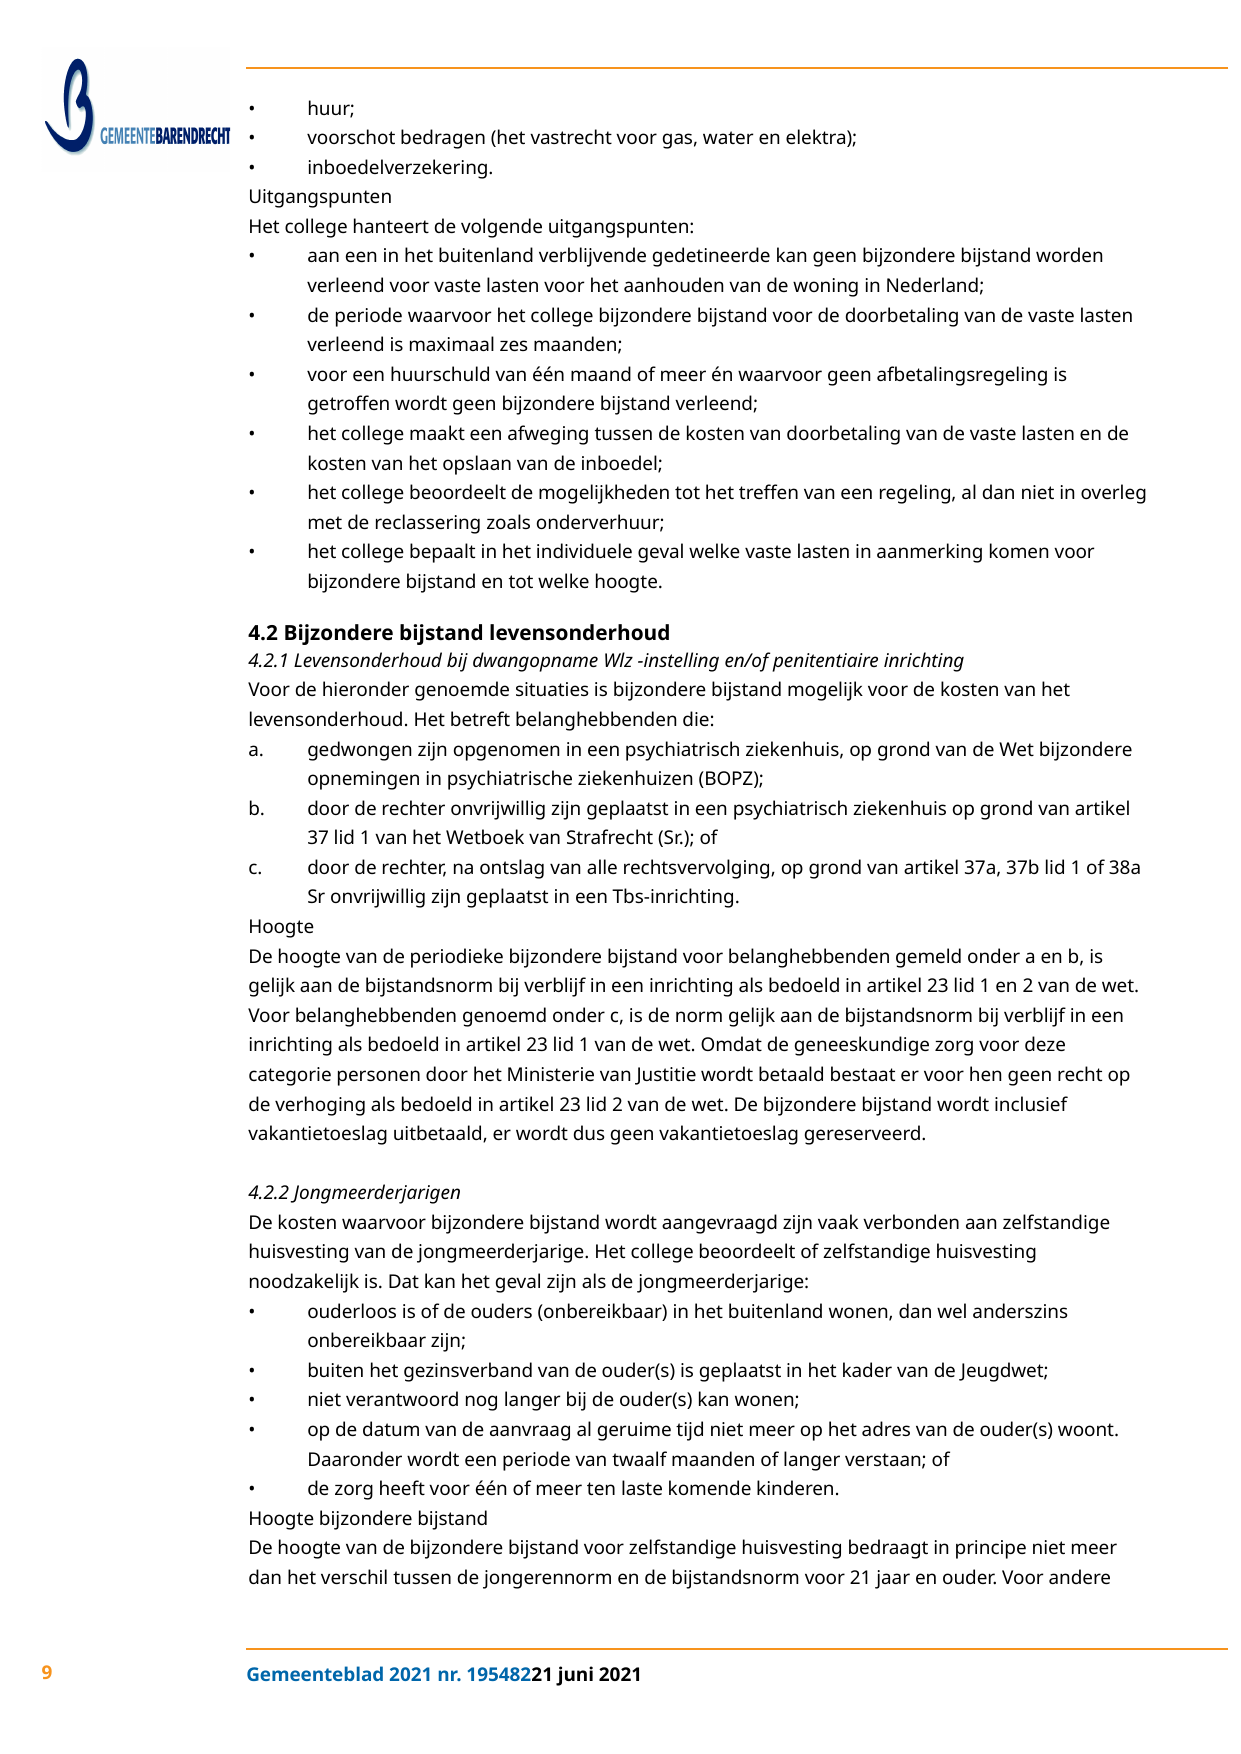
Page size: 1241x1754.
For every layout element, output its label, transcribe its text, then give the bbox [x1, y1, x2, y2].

text Uitgangspunten [248, 183, 1152, 209]
text De hoogte van de periodieke bijzondere bijstand voor belanghebbenden gemeld onder a en b, is gelijk aan de bijstandsnorm bij verblijf in een inrichting als bedoeld in artikel 23 lid 1 en 2 van de wet. Voor belanghebbenden genoemd onder c, is de norm gelijk aan de bijstandsnorm bij verblijf in een inrichting als bedoeld in artikel 23 lid 1 van de wet. Omdat de geneeskundige zorg voor deze categorie personen door het Ministerie van Justitie wordt betaald bestaat er voor hen geen recht op de verhoging als bedoeld in artikel 23 lid 2 van de wet. De bijzondere bijstand wordt inclusief vakantietoeslag uitbetaald, er wordt dus geen vakantietoeslag gereserveerd. [248, 943, 1152, 1146]
list door de rechter onvrijwillig zijn geplaatst in een psychiatrisch ziekenhuis op grond van artikel 37 lid 1 van het Wetboek van Strafrecht (Sr.); of [248, 795, 1152, 850]
list het college beoordeelt de mogelijkheden tot het treffen van een regeling, al dan niet in overleg met de reclassering zoals onderverhuur; [248, 479, 1152, 535]
list ouderloos is of de ouders (onbereikbaar) in het buitenland wonen, dan wel anderszins onbereikbaar zijn; [248, 1298, 1152, 1353]
list voor een huurschuld van één maand of meer én waarvoor geen afbetalingsregeling is getroffen wordt geen bijzondere bijstand verleend; [248, 361, 1152, 416]
list voorschot bedragen (het vastrecht voor gas, water en elektra); [248, 124, 1152, 150]
list de periode waarvoor het college bijzondere bijstand voor de doorbetaling van de vaste lasten verleend is maximaal zes maanden; [248, 302, 1152, 357]
list buiten het gezinsverband van de ouder(s) is geplaatst in het kader van de Jeugdwet; [248, 1357, 1152, 1383]
text Het college hanteert de volgende uitgangspunten: [248, 213, 1152, 239]
text Hoogte bijzondere bijstand [248, 1505, 1152, 1531]
list het college bepaalt in het individuele geval welke vaste lasten in aanmerking komen voor bijzondere bijstand en tot welke hoogte. [248, 538, 1152, 594]
list op de datum van de aanvraag al geruime tijd niet meer op het adres van de ouder(s) woont. Daaronder wordt een periode van twaalf maanden of langer verstaan; of [248, 1416, 1152, 1471]
text 4.2.2 Jongmeerderjarigen [248, 1179, 1152, 1205]
text 4.2 Bijzondere bijstand levensonderhoud [248, 618, 1152, 647]
picture [41, 47, 231, 172]
text 4.2.1 Levensonderhoud bij dwangopname Wlz -instelling en/of penitentiaire inrichting [248, 647, 1152, 673]
list inboedelverzekering. [248, 154, 1152, 180]
list aan een in het buitenland verblijvende gedetineerde kan geen bijzondere bijstand worden verleend voor vaste lasten voor het aanhouden van de woning in Nederland; [248, 243, 1152, 298]
list door de rechter, na ontslag van alle rechtsvervolging, op grond van artikel 37a, 37b lid 1 of 38a Sr onvrijwillig zijn geplaatst in een Tbs-inrichting. [248, 854, 1152, 909]
text De hoogte van de bijzondere bijstand voor zelfstandige huisvesting bedraagt in principe niet meer dan het verschil tussen de jongerennorm en de bijstandsnorm voor 21 jaar en ouder. Voor andere [248, 1534, 1152, 1590]
list niet verantwoord nog langer bij de ouder(s) kan wonen; [248, 1387, 1152, 1412]
list het college maakt een afweging tussen de kosten van doorbetaling van de vaste lasten en de kosten van het opslaan van de inboedel; [248, 420, 1152, 476]
text Hoogte [248, 913, 1152, 939]
text De kosten waarvoor bijzondere bijstand wordt aangevraagd zijn vaak verbonden aan zelfstandige huisvesting van de jongmeerderjarige. Het college beoordeelt of zelfstandige huisvesting noodzakelijk is. Dat kan het geval zijn als de jongmeerderjarige: [248, 1209, 1152, 1294]
text Voor de hieronder genoemde situaties is bijzondere bijstand mogelijk voor de kosten van het levensonderhoud. Het betreft belanghebbenden die: [248, 677, 1152, 732]
list huur; [248, 95, 1152, 121]
list de zorg heeft voor één of meer ten laste komende kinderen. [248, 1475, 1152, 1501]
list gedwongen zijn opgenomen in een psychiatrisch ziekenhuis, op grond van de Wet bijzondere opnemingen in psychiatrische ziekenhuizen (BOPZ); [248, 736, 1152, 791]
